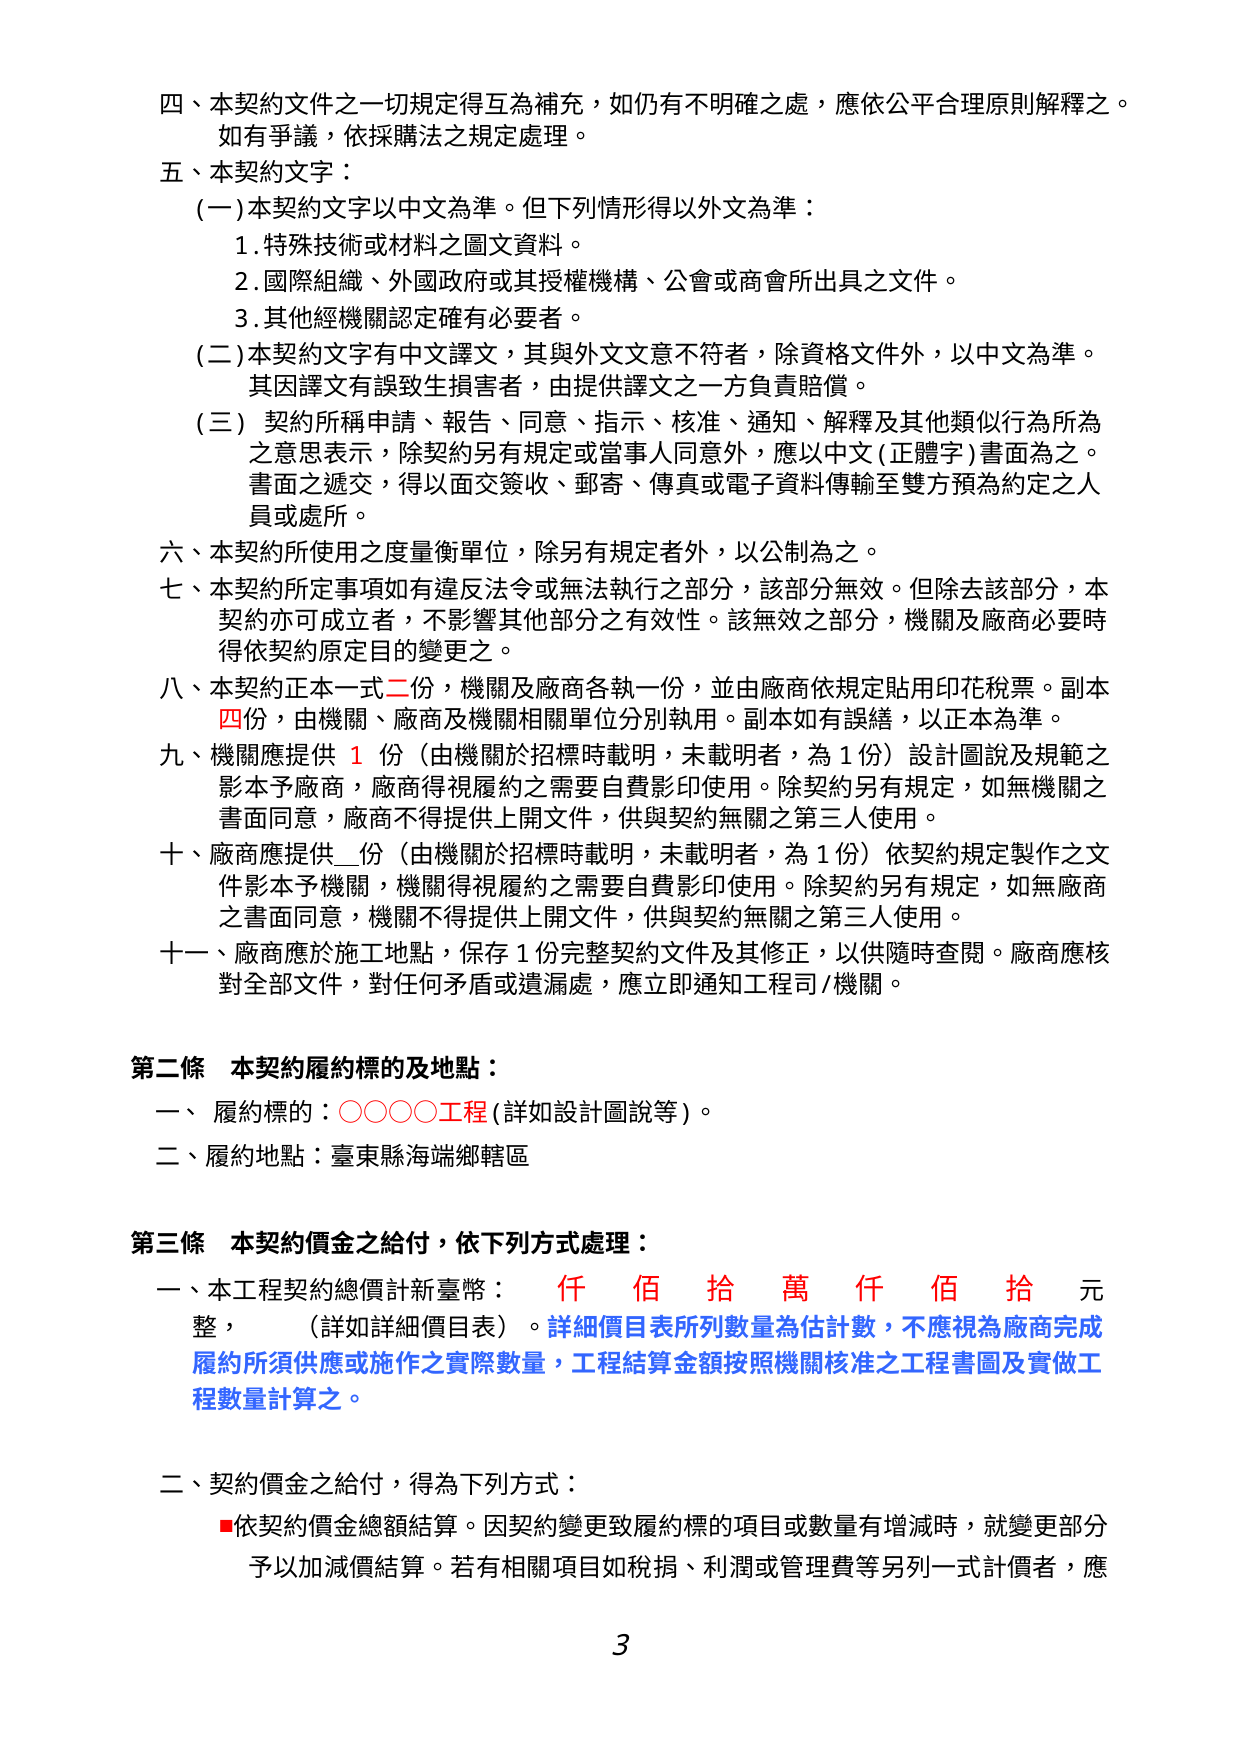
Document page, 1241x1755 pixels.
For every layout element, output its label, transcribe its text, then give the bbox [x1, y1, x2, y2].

text 3.其他經機關認定確有必要者。 [234, 302, 1110, 333]
text 九、機關應提供 1 份（由機關於招標時載明，未載明者，為1份）設計圖說及規範之影本予廠商，廠商得視履約之需要自費影印使用。除契約另有規定，如無機關之書面同意，廠商不得提供上開文件，供與契約無關之第三人使用。 [159, 740, 1110, 833]
text 十、廠商應提供＿份（由機關於招標時載明，未載明者，為1份）依契約規定製作之文件影本予機關，機關得視履約之需要自費影印使用。除契約另有規定，如無廠商之書面同意，機關不得提供上開文件，供與契約無關之第三人使用。 [159, 839, 1110, 932]
text (三) 契約所稱申請、報告、同意、指示、核准、通知、解釋及其他類似行為所為之意思表示，除契約另有規定或當事人同意外，應以中文(正體字)書面為之。書面之遞交，得以面交簽收、郵寄、傳真或電子資料傳輸至雙方預為約定之人員或處所。 [192, 406, 1104, 531]
text 2.國際組織、外國政府或其授權機構、公會或商會所出具之文件。 [234, 266, 1110, 297]
text ■依契約價金總額結算。因契約變更致履約標的項目或數量有增減時，就變更部分予以加減價結算。若有相關項目如稅捐、利潤或管理費等另列一式計價者，應 [218, 1502, 1110, 1585]
text 二、履約地點：臺東縣海端鄉轄區 [155, 1140, 1110, 1171]
text 五、本契約文字： [159, 156, 1110, 188]
text 一、 履約標的：○○○○工程(詳如設計圖說等)。 [155, 1096, 1110, 1128]
text 十一、廠商應於施工地點，保存1份完整契約文件及其修正，以供隨時查閱。廠商應核對全部文件，對任何矛盾或遺漏處，應立即通知工程司/機關。 [159, 938, 1110, 1000]
text 一、本工程契約總價計新臺幣： 仟 佰 拾 萬 仟 佰 拾 元整， （詳如詳細價目表）。詳細價目表所列數量為估計數，不應視為廠商完成履約所須供應或施作之實際數量，工程結算金額按照機關核准之工程書圖及實做工程數量計算之。 [141, 1265, 1104, 1416]
text (二)本契約文字有中文譯文，其與外文文意不符者，除資格文件外，以中文為準。其因譯文有誤致生損害者，由提供譯文之一方負責賠償。 [192, 339, 1104, 401]
text 第三條 本契約價金之給付，依下列方式處理： [130, 1228, 1110, 1259]
text (一)本契約文字以中文為準。但下列情形得以外文為準： [192, 193, 1104, 224]
text 1.特殊技術或材料之圖文資料。 [234, 229, 1110, 261]
text 四、本契約文件之一切規定得互為補充，如仍有不明確之處，應依公平合理原則解釋之。如有爭議，依採購法之規定處理。 [159, 89, 1110, 151]
text 七、本契約所定事項如有違反法令或無法執行之部分，該部分無效。但除去該部分，本契約亦可成立者，不影響其他部分之有效性。該無效之部分，機關及廠商必要時得依契約原定目的變更之。 [159, 573, 1110, 667]
text 二、契約價金之給付，得為下列方式： [159, 1460, 1110, 1502]
text 第二條 本契約履約標的及地點： [130, 1053, 1110, 1084]
text 六、本契約所使用之度量衡單位，除另有規定者外，以公制為之。 [159, 537, 1110, 568]
text 八、本契約正本一式二份，機關及廠商各執一份，並由廠商依規定貼用印花稅票。副本四份，由機關、廠商及機關相關單位分別執用。副本如有誤繕，以正本為準。 [159, 672, 1110, 734]
